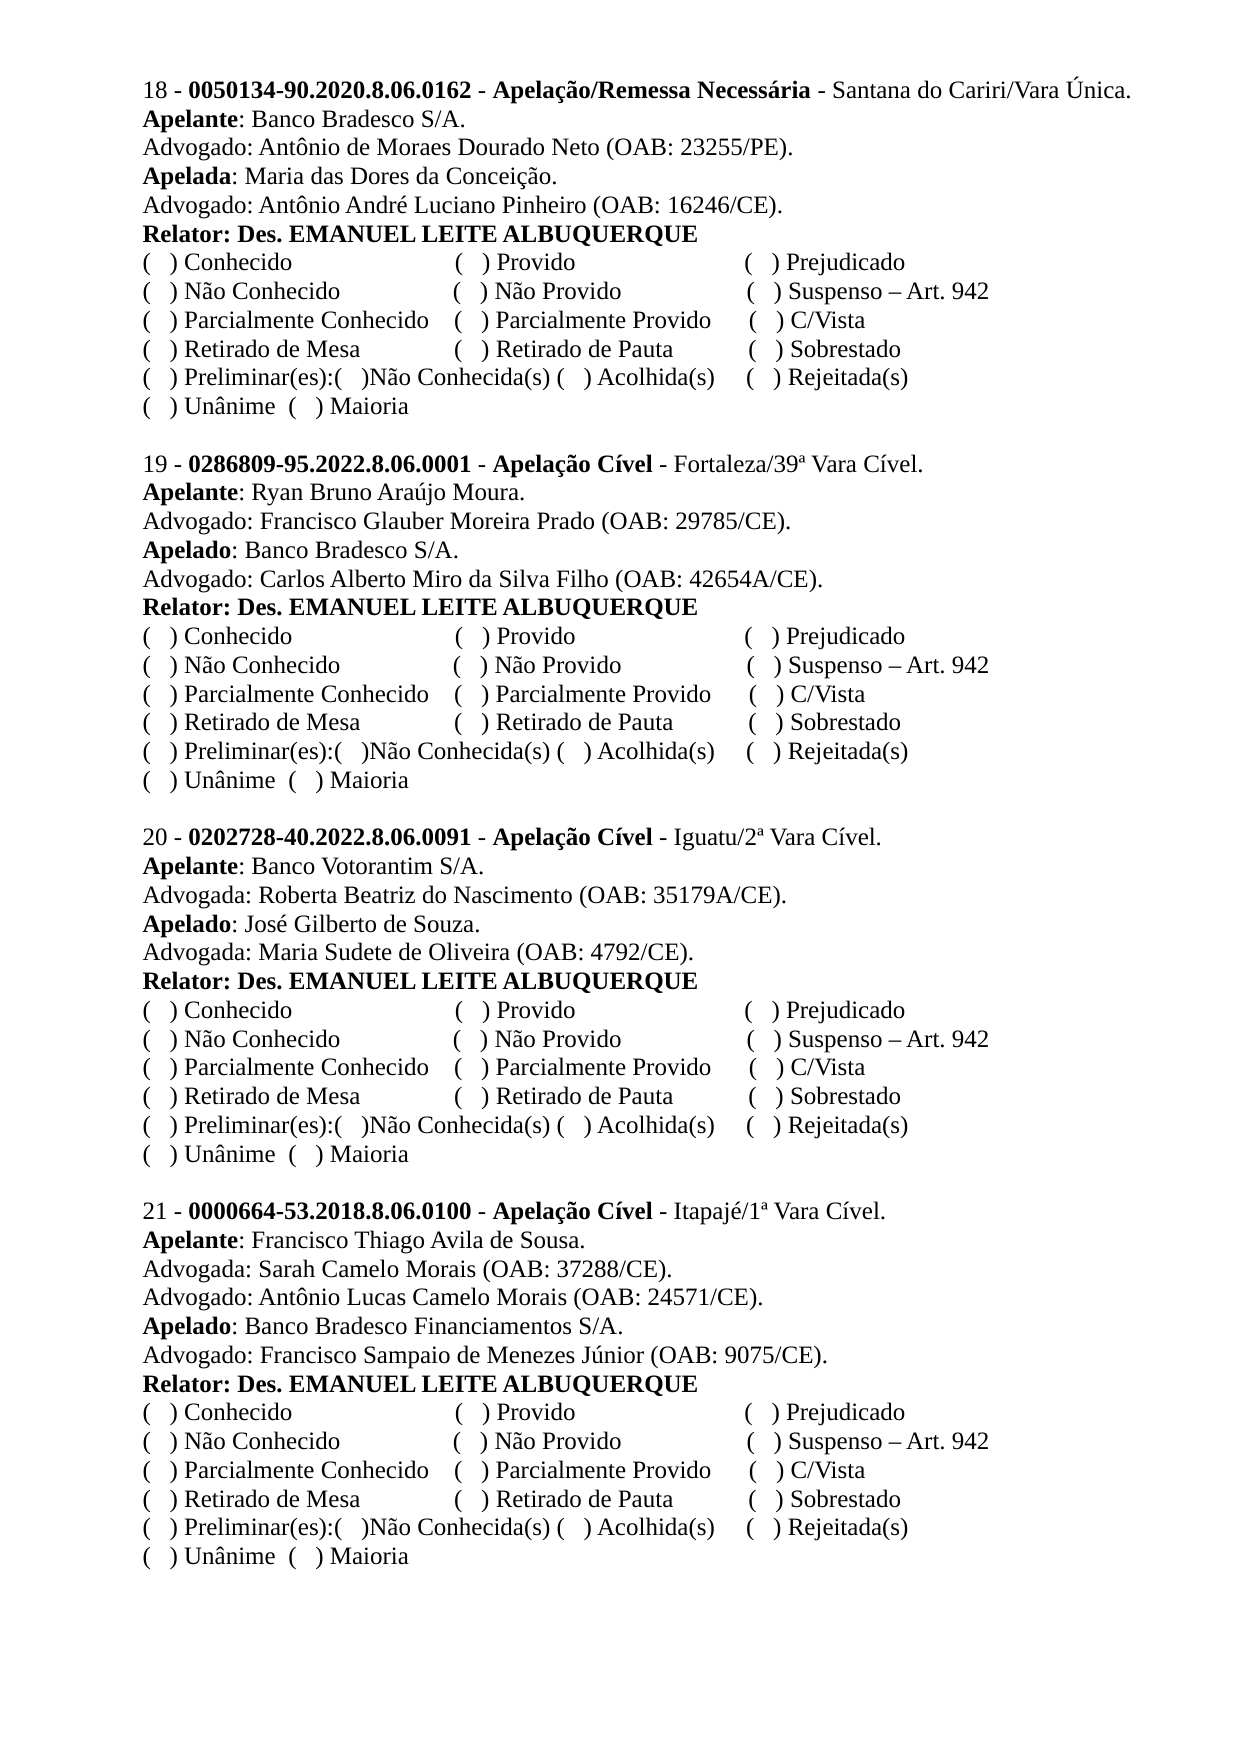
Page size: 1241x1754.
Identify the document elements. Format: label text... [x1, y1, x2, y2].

text 20 - 0202728-40.2022.8.06.0091 - Apelação Cível - Iguatu/2ª Vara Cível. [142, 822, 1141, 851]
text Advogado: Antônio André Luciano Pinheiro (OAB: 16246/CE). [142, 190, 1141, 219]
text Advogado: Francisco Glauber Moreira Prado (OAB: 29785/CE). [142, 506, 1141, 535]
text ( ) Não Conhecido ( ) Não Provido ( ) Suspenso – Art. 942 [142, 650, 1158, 679]
text ( ) Preliminar(es):( )Não Conhecida(s) ( ) Acolhida(s) ( ) Rejeitada(s) [142, 1110, 1158, 1139]
text Apelante: Banco Votorantim S/A. [142, 851, 1141, 880]
text ( ) Unânime ( ) Maioria [142, 765, 1158, 794]
text ( ) Unânime ( ) Maioria [142, 1139, 1158, 1167]
text Apelado: Banco Bradesco Financiamentos S/A. [142, 1311, 1141, 1340]
text Advogado: Antônio de Moraes Dourado Neto (OAB: 23255/PE). [142, 132, 1141, 161]
text Relator: Des. EMANUEL LEITE ALBUQUERQUE [142, 1369, 1141, 1397]
text Apelante: Ryan Bruno Araújo Moura. [142, 477, 1141, 506]
text ( ) Retirado de Mesa ( ) Retirado de Pauta ( ) Sobrestado [142, 707, 1158, 736]
text Apelado: Banco Bradesco S/A. [142, 535, 1141, 564]
text ( ) Retirado de Mesa ( ) Retirado de Pauta ( ) Sobrestado [142, 1484, 1158, 1512]
text Relator: Des. EMANUEL LEITE ALBUQUERQUE [142, 219, 1141, 247]
text Advogada: Roberta Beatriz do Nascimento (OAB: 35179A/CE). [142, 880, 1141, 909]
text 19 - 0286809-95.2022.8.06.0001 - Apelação Cível - Fortaleza/39ª Vara Cível. [142, 449, 1141, 477]
text ( ) Retirado de Mesa ( ) Retirado de Pauta ( ) Sobrestado [142, 1081, 1158, 1110]
text ( ) Preliminar(es):( )Não Conhecida(s) ( ) Acolhida(s) ( ) Rejeitada(s) [142, 736, 1158, 765]
text ( ) Unânime ( ) Maioria [142, 391, 1158, 420]
text Advogada: Maria Sudete de Oliveira (OAB: 4792/CE). [142, 937, 1141, 966]
text Advogado: Carlos Alberto Miro da Silva Filho (OAB: 42654A/CE). [142, 564, 1141, 592]
text ( ) Retirado de Mesa ( ) Retirado de Pauta ( ) Sobrestado [142, 334, 1158, 362]
text ( ) Conhecido ( ) Provido ( ) Prejudicado [142, 995, 1141, 1024]
text ( ) Parcialmente Conhecido ( ) Parcialmente Provido ( ) C/Vista [142, 679, 1158, 707]
text 21 - 0000664-53.2018.8.06.0100 - Apelação Cível - Itapajé/1ª Vara Cível. [142, 1196, 1141, 1225]
text ( ) Conhecido ( ) Provido ( ) Prejudicado [142, 1397, 1141, 1426]
text ( ) Não Conhecido ( ) Não Provido ( ) Suspenso – Art. 942 [142, 276, 1158, 305]
text ( ) Preliminar(es):( )Não Conhecida(s) ( ) Acolhida(s) ( ) Rejeitada(s) [142, 1512, 1158, 1541]
text Relator: Des. EMANUEL LEITE ALBUQUERQUE [142, 592, 1141, 621]
text ( ) Não Conhecido ( ) Não Provido ( ) Suspenso – Art. 942 [142, 1426, 1158, 1455]
text Apelante: Banco Bradesco S/A. [142, 104, 1141, 132]
text ( ) Parcialmente Conhecido ( ) Parcialmente Provido ( ) C/Vista [142, 305, 1158, 334]
text 18 - 0050134-90.2020.8.06.0162 - Apelação/Remessa Necessária - Santana do Cariri/Vara Única. [142, 75, 1141, 104]
text ( ) Parcialmente Conhecido ( ) Parcialmente Provido ( ) C/Vista [142, 1455, 1158, 1484]
text Advogada: Sarah Camelo Morais (OAB: 37288/CE). [142, 1254, 1141, 1282]
text Advogado: Antônio Lucas Camelo Morais (OAB: 24571/CE). [142, 1282, 1141, 1311]
text ( ) Preliminar(es):( )Não Conhecida(s) ( ) Acolhida(s) ( ) Rejeitada(s) [142, 362, 1158, 391]
text ( ) Conhecido ( ) Provido ( ) Prejudicado [142, 621, 1141, 650]
text Advogado: Francisco Sampaio de Menezes Júnior (OAB: 9075/CE). [142, 1340, 1141, 1369]
text Relator: Des. EMANUEL LEITE ALBUQUERQUE [142, 966, 1141, 995]
text ( ) Não Conhecido ( ) Não Provido ( ) Suspenso – Art. 942 [142, 1024, 1158, 1052]
text Apelante: Francisco Thiago Avila de Sousa. [142, 1225, 1141, 1254]
text ( ) Unânime ( ) Maioria [142, 1541, 1158, 1570]
text ( ) Conhecido ( ) Provido ( ) Prejudicado [142, 247, 1141, 276]
text Apelada: Maria das Dores da Conceição. [142, 161, 1141, 190]
text Apelado: José Gilberto de Souza. [142, 909, 1141, 937]
text ( ) Parcialmente Conhecido ( ) Parcialmente Provido ( ) C/Vista [142, 1052, 1158, 1081]
